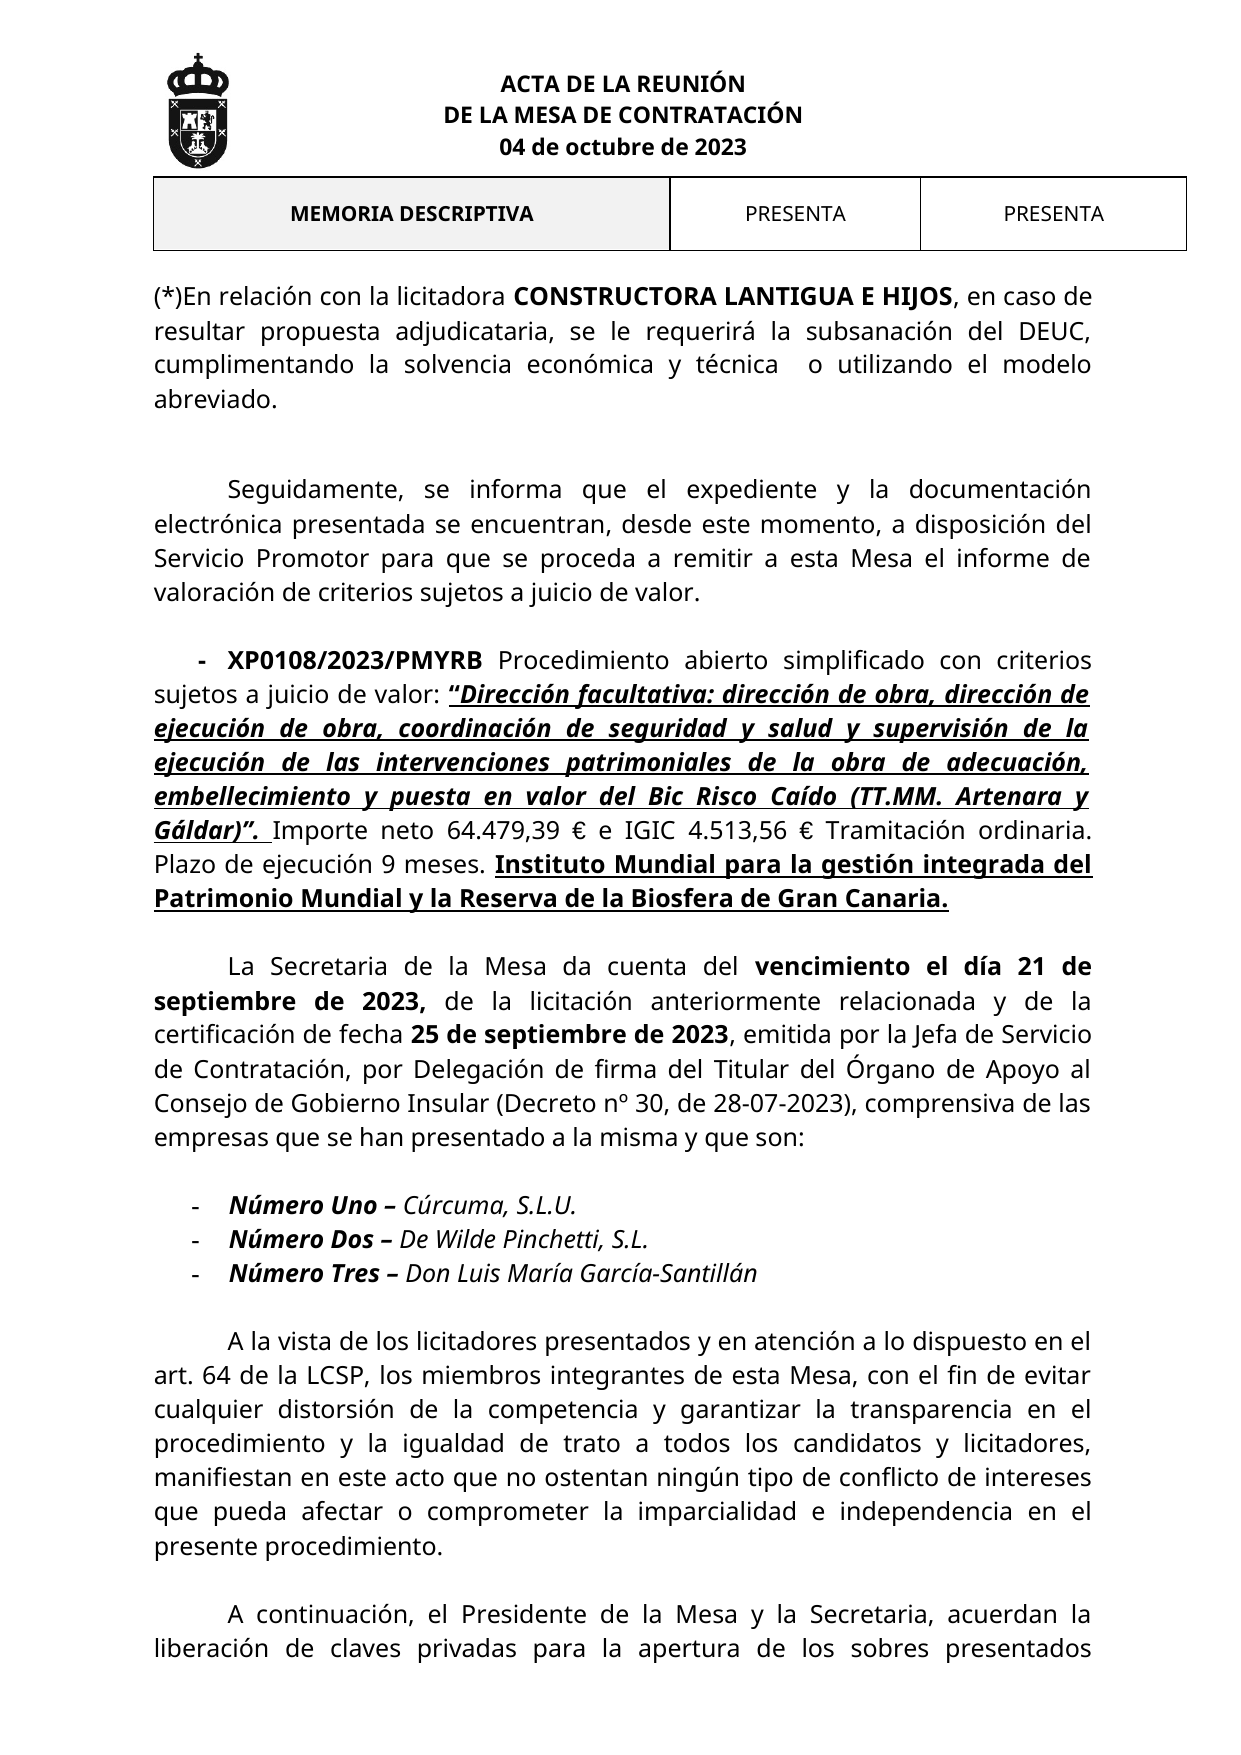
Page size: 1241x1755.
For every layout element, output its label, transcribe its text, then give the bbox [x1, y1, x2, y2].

table_cell MEMORIA DESCRIPTIVA [154, 178, 669, 249]
text La Secretaria de la Mesa da cuenta del vencimiento el día 21 de septiembre de 2023, de la licitación anteriormente relacionada y de la certificación de fecha 25 de septiembre de 2023, emitida por la Jefa de Servicio de Contratación, por Delegación de firma del Titular del Órgano de Apoyo al Consejo de Gobierno Insular (Decreto nº 30, de 28-07-2023), comprensiva de las empresas que se han presentado a la misma y que son: [153, 949, 1093, 1153]
text Seguidamente, se informa que el expediente y la documentación electrónica presentada se encuentran, desde este momento, a disposición del Servicio Promotor para que se proceda a remitir a esta Mesa el informe de valoración de criterios sujetos a juicio de valor. [153, 472, 1093, 608]
list Número Uno – Cúrcuma, S.L.U. [191, 1187, 1093, 1222]
text (*)En relación con la licitadora CONSTRUCTORA LANTIGUA E HIJOS, en caso de resultar propuesta adjudicataria, se le requerirá la subsanación del DEUC, cumplimentando la solvencia económica y técnica o utilizando el modelo abreviado. [153, 279, 1093, 415]
list Número Dos – De Wilde Pinchetti, S.L. [191, 1222, 1093, 1256]
text A la vista de los licitadores presentados y en atención a lo dispuesto en el art. 64 de la LCSP, los miembros integrantes de esta Mesa, con el fin de evitar cualquier distorsión de la competencia y garantizar la transparencia en el procedimiento y la igualdad de trato a todos los candidatos y licitadores, manifiestan en este acto que no ostentan ningún tipo de conflicto de intereses que pueda afectar o comprometer la imparcialidad e independencia en el presente procedimiento. [153, 1324, 1093, 1562]
table_cell PRESENTA [671, 178, 920, 249]
text - XP0108/2023/PMYRB Procedimiento abierto simplificado con criterios sujetos a juicio de valor: “Dirección facultativa: dirección de obra, dirección de ejecución de obra, coordinación de seguridad y salud y supervisión de la ejecución de las intervenciones patrimoniales de la obra de adecuación, embellecimiento y puesta en valor del Bic Risco Caído (TT.MM. Artenara y Gáldar)”. Importe neto 64.479,39 € e IGIC 4.513,56 € Tramitación ordinaria. Plazo de ejecución 9 meses. Instituto Mundial para la gestión integrada del Patrimonio Mundial y la Reserva de la Biosfera de Gran Canaria. [153, 642, 1093, 915]
text A continuación, el Presidente de la Mesa y la Secretaria, acuerdan la liberación de claves privadas para la apertura de los sobres presentados [153, 1596, 1093, 1664]
table_cell PRESENTA [921, 178, 1186, 249]
list Número Tres – Don Luis María García-Santillán [191, 1256, 1093, 1290]
